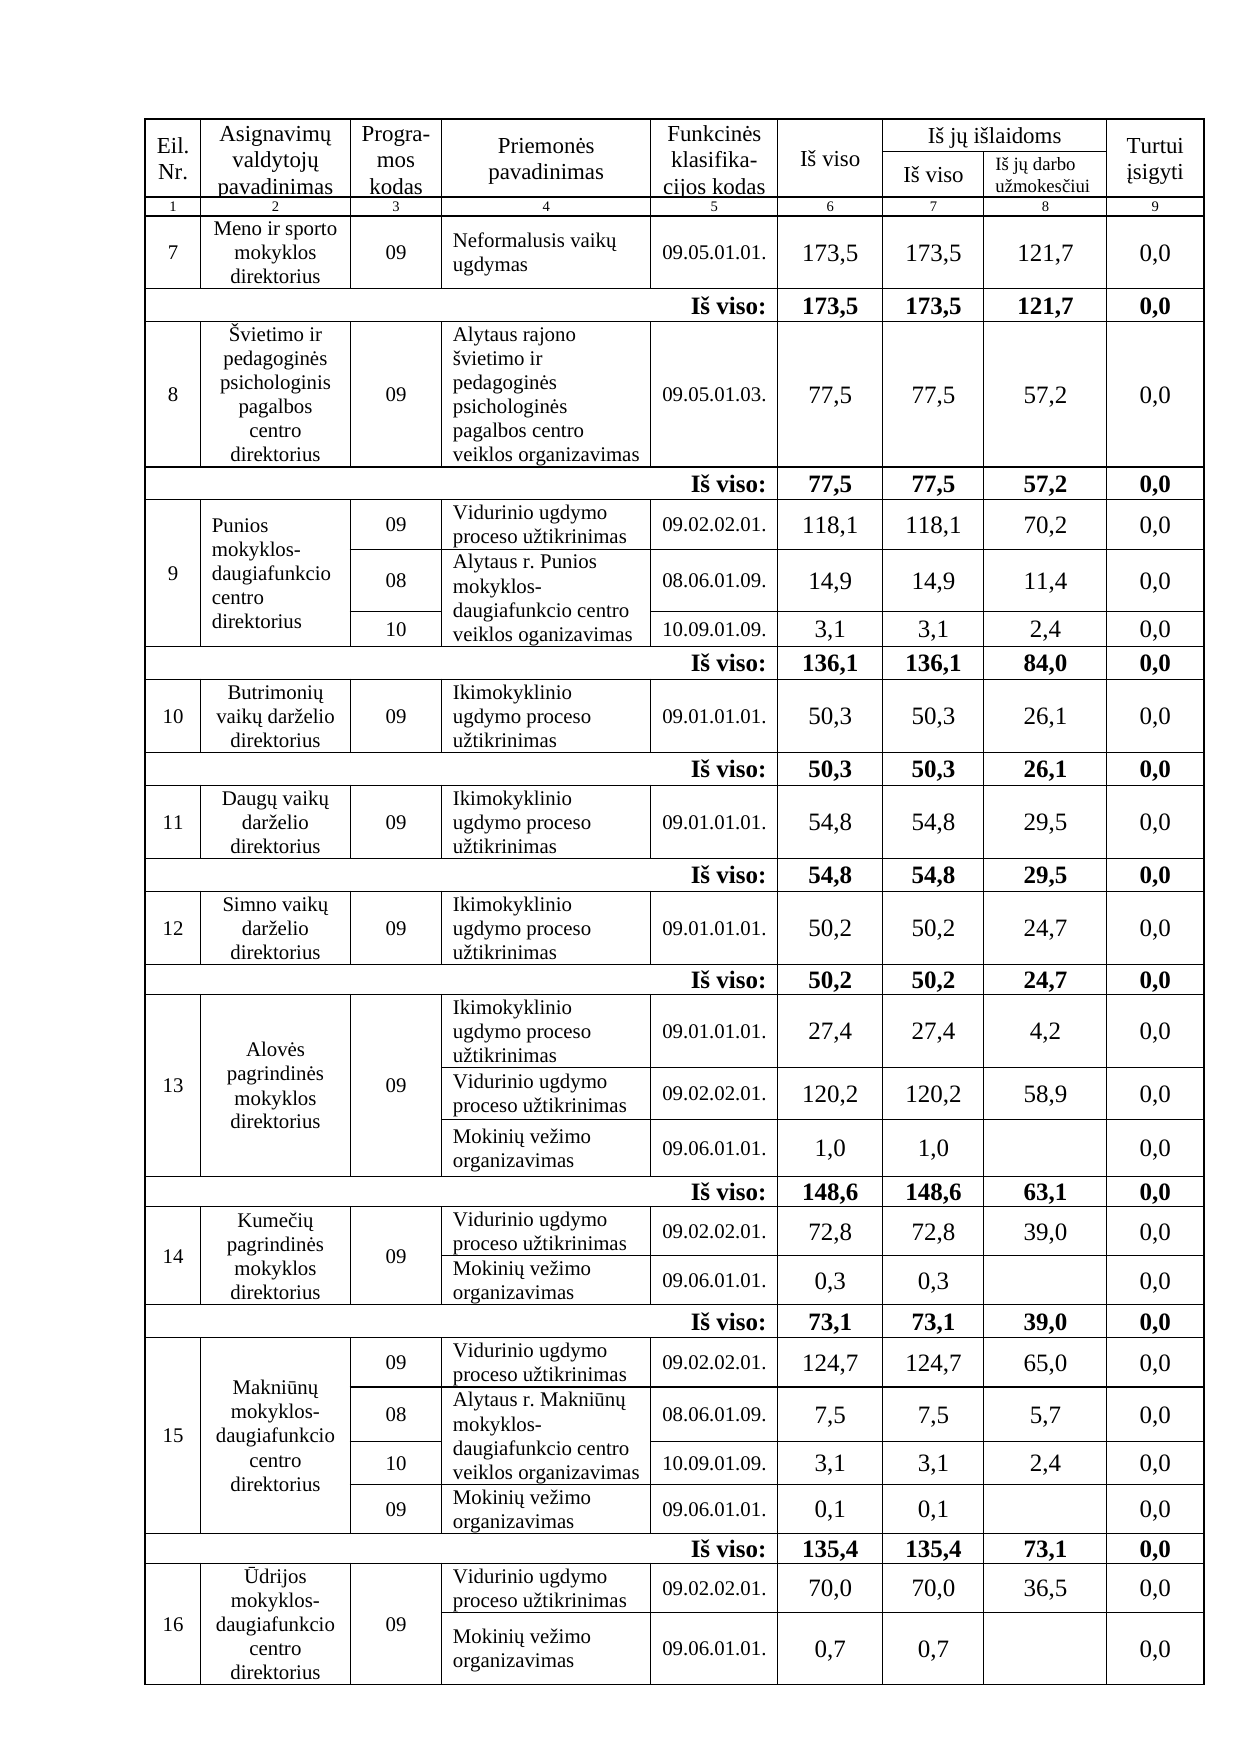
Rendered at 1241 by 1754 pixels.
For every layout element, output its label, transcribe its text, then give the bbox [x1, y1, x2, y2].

table_cell Iš viso: [146, 1534, 777, 1563]
table_cell Punios mokyklos-daugiafunkcio centro direktorius [201, 500, 350, 646]
table_cell 0,0 [1107, 289, 1203, 321]
table_cell 11,4 [984, 550, 1106, 611]
table_cell Vidurinio ugdymo proceso užtikrinimas [442, 1068, 650, 1118]
table_cell 121,7 [984, 289, 1106, 321]
table_cell 121,7 [984, 217, 1106, 288]
table_cell 3,1 [883, 612, 983, 646]
table_cell 0,3 [883, 1256, 983, 1304]
table_cell Iš viso: [146, 965, 777, 994]
table_cell Simno vaikų darželio direktorius [201, 892, 350, 964]
table_cell 09 [351, 1564, 441, 1684]
table_cell 0,0 [1107, 217, 1203, 288]
table_cell Kumečių pagrindinės mokyklos direktorius [201, 1207, 350, 1304]
table_cell 120,2 [883, 1068, 983, 1118]
table_cell 0,3 [778, 1256, 882, 1304]
table_cell [984, 1485, 1106, 1533]
table_cell 173,5 [778, 217, 882, 288]
table_cell 135,4 [883, 1534, 983, 1563]
table_cell 72,8 [883, 1207, 983, 1255]
table_cell 50,3 [778, 680, 882, 752]
table_cell 0,0 [1107, 468, 1203, 499]
table_cell 0,0 [1107, 680, 1203, 752]
table_cell Ikimokyklinio ugdymo proceso užtikrinimas [442, 892, 650, 964]
table_cell Iš viso: [146, 1177, 777, 1206]
table_cell 4 [442, 198, 650, 215]
table_cell 09 [351, 680, 441, 752]
table_cell 118,1 [778, 500, 882, 548]
table_cell 09.02.02.01. [651, 1068, 777, 1118]
table_cell 50,2 [778, 965, 882, 994]
table_cell 09.01.01.01. [651, 680, 777, 752]
table_cell 4,2 [984, 995, 1106, 1067]
table_cell 77,5 [778, 468, 882, 499]
table_header Turtui įsigyti [1107, 120, 1203, 196]
table_cell 9 [146, 500, 200, 646]
table_cell 120,2 [778, 1068, 882, 1118]
table_cell 27,4 [883, 995, 983, 1067]
table_cell 0,1 [883, 1485, 983, 1533]
table_cell 135,4 [778, 1534, 882, 1563]
table_cell 1 [146, 198, 200, 215]
table_cell 118,1 [883, 500, 983, 548]
table_cell 09 [351, 500, 441, 548]
table_cell 6 [778, 198, 882, 215]
table_cell 09.02.02.01. [651, 1564, 777, 1612]
table_cell 70,0 [778, 1564, 882, 1612]
table_cell 09 [351, 786, 441, 858]
table_cell 09.02.02.01. [651, 1207, 777, 1255]
table_cell Ikimokyklinio ugdymo proceso užtikrinimas [442, 786, 650, 858]
table_cell 09.06.01.01. [651, 1256, 777, 1304]
table_cell Ūdrijos mokyklos-daugiafunkcio centro direktorius [201, 1564, 350, 1684]
table_cell 5,7 [984, 1388, 1106, 1441]
table_cell 70,2 [984, 500, 1106, 548]
table_cell 77,5 [883, 468, 983, 499]
table_header Priemonės pavadinimas [442, 120, 650, 196]
table_cell 72,8 [778, 1207, 882, 1255]
table_cell 10 [351, 612, 441, 646]
table_cell Iš viso: [146, 1305, 777, 1337]
table_cell 77,5 [883, 322, 983, 466]
table_cell 26,1 [984, 680, 1106, 752]
table_header Progra-mos kodas [351, 120, 441, 196]
table_cell 09 [351, 995, 441, 1176]
table_cell 08 [351, 550, 441, 611]
table_header Eil. Nr. [146, 120, 200, 196]
table_cell 13 [146, 995, 200, 1176]
table_cell 3,1 [778, 1442, 882, 1484]
table_cell 50,2 [883, 892, 983, 964]
table_cell 0,0 [1107, 786, 1203, 858]
table_cell Alytaus rajono švietimo ir pedagoginės psichologinės pagalbos centro veiklos organizavimas [442, 322, 650, 466]
table_cell 2,4 [984, 612, 1106, 646]
table_cell Iš viso: [146, 289, 777, 321]
table_cell Alytaus r. Makniūnų mokyklos-daugiafunkcio centro veiklos organizavimas [442, 1388, 650, 1484]
table_cell 27,4 [778, 995, 882, 1067]
table_cell 73,1 [984, 1534, 1106, 1563]
table_cell 36,5 [984, 1564, 1106, 1612]
table_cell 8 [146, 322, 200, 466]
table_cell 0,0 [1107, 1613, 1203, 1684]
table_cell 09.01.01.01. [651, 786, 777, 858]
table_cell 148,6 [883, 1177, 983, 1206]
table_cell Iš viso: [146, 468, 777, 499]
table_cell 09 [351, 892, 441, 964]
table_cell 0,0 [1107, 859, 1203, 891]
table_cell 0,0 [1107, 322, 1203, 466]
table_cell 7 [883, 198, 983, 215]
table_cell 14,9 [883, 550, 983, 611]
table_cell 136,1 [883, 647, 983, 678]
table_cell 50,3 [883, 680, 983, 752]
table_cell 09 [351, 1207, 441, 1304]
table_cell Mokinių vežimo organizavimas [442, 1613, 650, 1684]
table_cell [984, 1613, 1106, 1684]
table_cell 0,0 [1107, 1338, 1203, 1386]
table_cell 0,0 [1107, 1256, 1203, 1304]
table_cell 65,0 [984, 1338, 1106, 1386]
table_cell Neformalusis vaikų ugdymas [442, 217, 650, 288]
table_cell Iš viso: [146, 753, 777, 784]
table_cell 0,7 [778, 1613, 882, 1684]
table_cell Alovės pagrindinės mokyklos direktorius [201, 995, 350, 1176]
table_cell 0,0 [1107, 1485, 1203, 1533]
table_cell 14 [146, 1207, 200, 1304]
table_cell 09 [351, 1338, 441, 1386]
table_cell Vidurinio ugdymo proceso užtikrinimas [442, 1207, 650, 1255]
table_cell 0,0 [1107, 612, 1203, 646]
table_cell 08.06.01.09. [651, 1388, 777, 1441]
table_cell 57,2 [984, 468, 1106, 499]
table_cell 3,1 [778, 612, 882, 646]
table_cell Iš viso: [146, 859, 777, 891]
table_cell 57,2 [984, 322, 1106, 466]
table_cell 15 [146, 1338, 200, 1533]
table_cell 0,0 [1107, 1534, 1203, 1563]
table_cell 09.06.01.01. [651, 1485, 777, 1533]
table_cell 54,8 [883, 786, 983, 858]
table_cell Iš viso: [146, 647, 777, 678]
table_cell Ikimokyklinio ugdymo proceso užtikrinimas [442, 995, 650, 1067]
table_header Funkcinės klasifika-cijos kodas [651, 120, 777, 196]
table_cell 2 [201, 198, 350, 215]
table_cell 124,7 [883, 1338, 983, 1386]
table_cell 73,1 [883, 1305, 983, 1337]
table_cell 3,1 [883, 1442, 983, 1484]
table_cell 7 [146, 217, 200, 288]
table_header Iš jų išlaidoms [883, 120, 1106, 151]
table_cell [984, 1256, 1106, 1304]
table_cell Daugų vaikų darželio direktorius [201, 786, 350, 858]
table_cell 11 [146, 786, 200, 858]
table_cell Iš viso [883, 152, 983, 196]
table_cell 173,5 [778, 289, 882, 321]
table_cell 50,3 [883, 753, 983, 784]
table_cell Mokinių vežimo organizavimas [442, 1485, 650, 1533]
table_cell 0,0 [1107, 1177, 1203, 1206]
table_cell 54,8 [778, 786, 882, 858]
table_cell 09 [351, 217, 441, 288]
table_cell 10 [146, 680, 200, 752]
table_cell Ikimokyklinio ugdymo proceso užtikrinimas [442, 680, 650, 752]
table_cell 5 [651, 198, 777, 215]
table_cell 09.06.01.01. [651, 1120, 777, 1176]
table_cell 0,0 [1107, 647, 1203, 678]
table_header Asignavimų valdytojų pavadinimas [201, 120, 350, 196]
table_cell 73,1 [778, 1305, 882, 1337]
table_cell 8 [984, 198, 1106, 215]
table_cell 24,7 [984, 965, 1106, 994]
table_cell 50,2 [778, 892, 882, 964]
table_cell Vidurinio ugdymo proceso užtikrinimas [442, 1564, 650, 1612]
table_cell 54,8 [778, 859, 882, 891]
table_cell 0,0 [1107, 995, 1203, 1067]
table_cell 173,5 [883, 289, 983, 321]
table_cell Vidurinio ugdymo proceso užtikrinimas [442, 1338, 650, 1386]
table_cell 148,6 [778, 1177, 882, 1206]
table_cell 9 [1107, 198, 1203, 215]
table_cell 50,3 [778, 753, 882, 784]
table_cell [984, 1120, 1106, 1176]
table_cell 0,0 [1107, 1068, 1203, 1118]
table_cell 136,1 [778, 647, 882, 678]
table_cell 54,8 [883, 859, 983, 891]
table_cell 09 [351, 1485, 441, 1533]
table_cell 09.02.02.01. [651, 1338, 777, 1386]
table_cell 58,9 [984, 1068, 1106, 1118]
table_cell 124,7 [778, 1338, 882, 1386]
table_cell 0,0 [1107, 1388, 1203, 1441]
table_cell Mokinių vežimo organizavimas [442, 1120, 650, 1176]
table_cell 09.01.01.01. [651, 892, 777, 964]
table_cell 0,0 [1107, 500, 1203, 548]
table_cell 09.02.02.01. [651, 500, 777, 548]
table_cell 10 [351, 1442, 441, 1484]
table_cell 7,5 [883, 1388, 983, 1441]
table_cell 16 [146, 1564, 200, 1684]
table_cell 77,5 [778, 322, 882, 466]
table_cell 0,0 [1107, 1564, 1203, 1612]
table_cell Iš jų darbo užmokesčiui [984, 152, 1106, 196]
table_cell Butrimonių vaikų darželio direktorius [201, 680, 350, 752]
table_cell 14,9 [778, 550, 882, 611]
table_cell 0,0 [1107, 550, 1203, 611]
table_cell 0,0 [1107, 965, 1203, 994]
table_cell 1,0 [883, 1120, 983, 1176]
table_cell 24,7 [984, 892, 1106, 964]
table_header Iš viso [778, 120, 882, 196]
table_cell 10.09.01.09. [651, 1442, 777, 1484]
table_cell 09.05.01.03. [651, 322, 777, 466]
table_cell 0,0 [1107, 1207, 1203, 1255]
table_cell Alytaus r. Punios mokyklos-daugiafunkcio centro veiklos oganizavimas [442, 550, 650, 646]
table_cell 84,0 [984, 647, 1106, 678]
table_cell Vidurinio ugdymo proceso užtikrinimas [442, 500, 650, 548]
table_cell 39,0 [984, 1207, 1106, 1255]
table_cell 09.01.01.01. [651, 995, 777, 1067]
table_cell 12 [146, 892, 200, 964]
table_cell 70,0 [883, 1564, 983, 1612]
table_cell 09 [351, 322, 441, 466]
table_cell 09.05.01.01. [651, 217, 777, 288]
table_cell 7,5 [778, 1388, 882, 1441]
table_cell 0,0 [1107, 1120, 1203, 1176]
table_cell Meno ir sporto mokyklos direktorius [201, 217, 350, 288]
table_cell 0,7 [883, 1613, 983, 1684]
table_cell 173,5 [883, 217, 983, 288]
table_cell Švietimo ir pedagoginės psichologinis pagalbos centro direktorius [201, 322, 350, 466]
table_cell 26,1 [984, 753, 1106, 784]
table_cell 08 [351, 1388, 441, 1441]
table_cell 0,0 [1107, 1305, 1203, 1337]
table_cell 39,0 [984, 1305, 1106, 1337]
table_cell 29,5 [984, 859, 1106, 891]
table_cell 09.06.01.01. [651, 1613, 777, 1684]
table_cell 0,1 [778, 1485, 882, 1533]
table_cell 2,4 [984, 1442, 1106, 1484]
table_cell 29,5 [984, 786, 1106, 858]
table_cell 50,2 [883, 965, 983, 994]
table_cell 3 [351, 198, 441, 215]
table_cell 0,0 [1107, 1442, 1203, 1484]
table_cell Makniūnų mokyklos-daugiafunkcio centro direktorius [201, 1338, 350, 1533]
table_cell 10.09.01.09. [651, 612, 777, 646]
table_cell 0,0 [1107, 892, 1203, 964]
table_cell Mokinių vežimo organizavimas [442, 1256, 650, 1304]
table_cell 1,0 [778, 1120, 882, 1176]
table_cell 63,1 [984, 1177, 1106, 1206]
table_cell 0,0 [1107, 753, 1203, 784]
table_cell 08.06.01.09. [651, 550, 777, 611]
